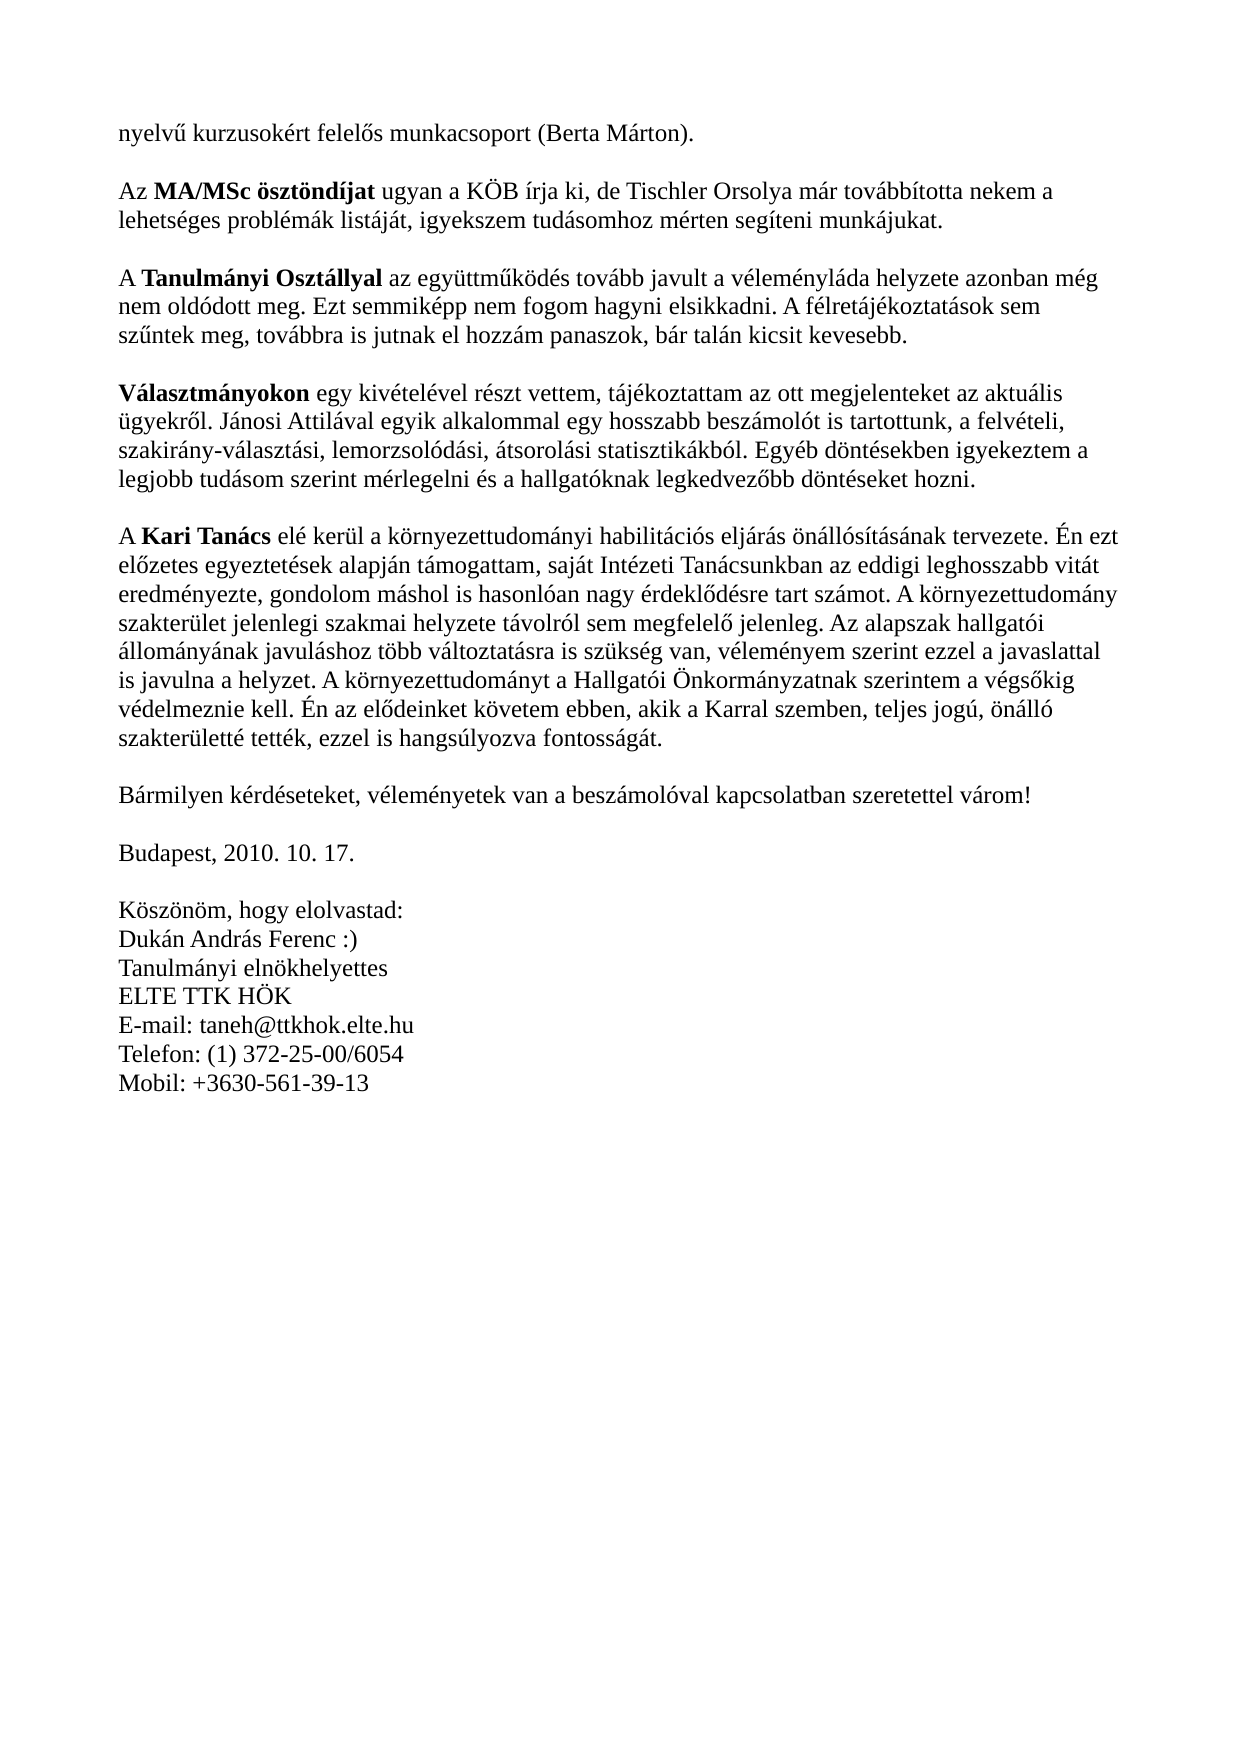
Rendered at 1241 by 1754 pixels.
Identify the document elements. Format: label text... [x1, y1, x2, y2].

text Tanulmányi elnökhelyettes [118, 953, 1122, 981]
text A Tanulmányi Osztállyal az együttműködés tovább javult a véleményláda helyzete azonban még nem oldódott meg. Ezt semmiképp nem fogom hagyni elsikkadni. A félretájékoztatások sem szűntek meg, továbbra is jutnak el hozzám panaszok, bár talán kicsit kevesebb. [118, 263, 1122, 349]
text Bármilyen kérdéseteket, véleményetek van a beszámolóval kapcsolatban szeretettel várom! [118, 780, 1122, 809]
text ELTE TTK HÖK [118, 981, 1122, 1010]
text E-mail: taneh@ttkhok.elte.hu [118, 1010, 1122, 1039]
text Választmányokon egy kivételével részt vettem, tájékoztattam az ott megjelenteket az aktuális ügyekről. Jánosi Attilával egyik alkalommal egy hosszabb beszámolót is tartottunk, a felvételi, szakirány-választási, lemorzsolódási, átsorolási statisztikákból. Egyéb döntésekben igyekeztem a legjobb tudásom szerint mérlegelni és a hallgatóknak legkedvezőbb döntéseket hozni. [118, 378, 1122, 493]
text Telefon: (1) 372-25-00/6054 [118, 1039, 1122, 1068]
text Az MA/MSc ösztöndíjat ugyan a KÖB írja ki, de Tischler Orsolya már továbbította nekem a lehetséges problémák listáját, igyekszem tudásomhoz mérten segíteni munkájukat. [118, 176, 1122, 234]
text Köszönöm, hogy elolvastad: [118, 895, 1122, 924]
text nyelvű kurzusokért felelős munkacsoport (Berta Márton). [118, 118, 1122, 147]
text Mobil: +3630-561-39-13 [118, 1068, 1122, 1096]
text Dukán András Ferenc :) [118, 924, 1122, 953]
text A Kari Tanács elé kerül a környezettudományi habilitációs eljárás önállósításának tervezete. Én ezt előzetes egyeztetések alapján támogattam, saját Intézeti Tanácsunkban az eddigi leghosszabb vitát eredményezte, gondolom máshol is hasonlóan nagy érdeklődésre tart számot. A környezettudomány szakterület jelenlegi szakmai helyzete távolról sem megfelelő jelenleg. Az alapszak hallgatói állományának javuláshoz több változtatásra is szükség van, véleményem szerint ezzel a javaslattal is javulna a helyzet. A környezettudományt a Hallgatói Önkormányzatnak szerintem a végsőkig védelmeznie kell. Én az elődeinket követem ebben, akik a Karral szemben, teljes jogú, önálló szakterületté tették, ezzel is hangsúlyozva fontosságát. [118, 521, 1122, 751]
text Budapest, 2010. 10. 17. [118, 838, 1122, 866]
